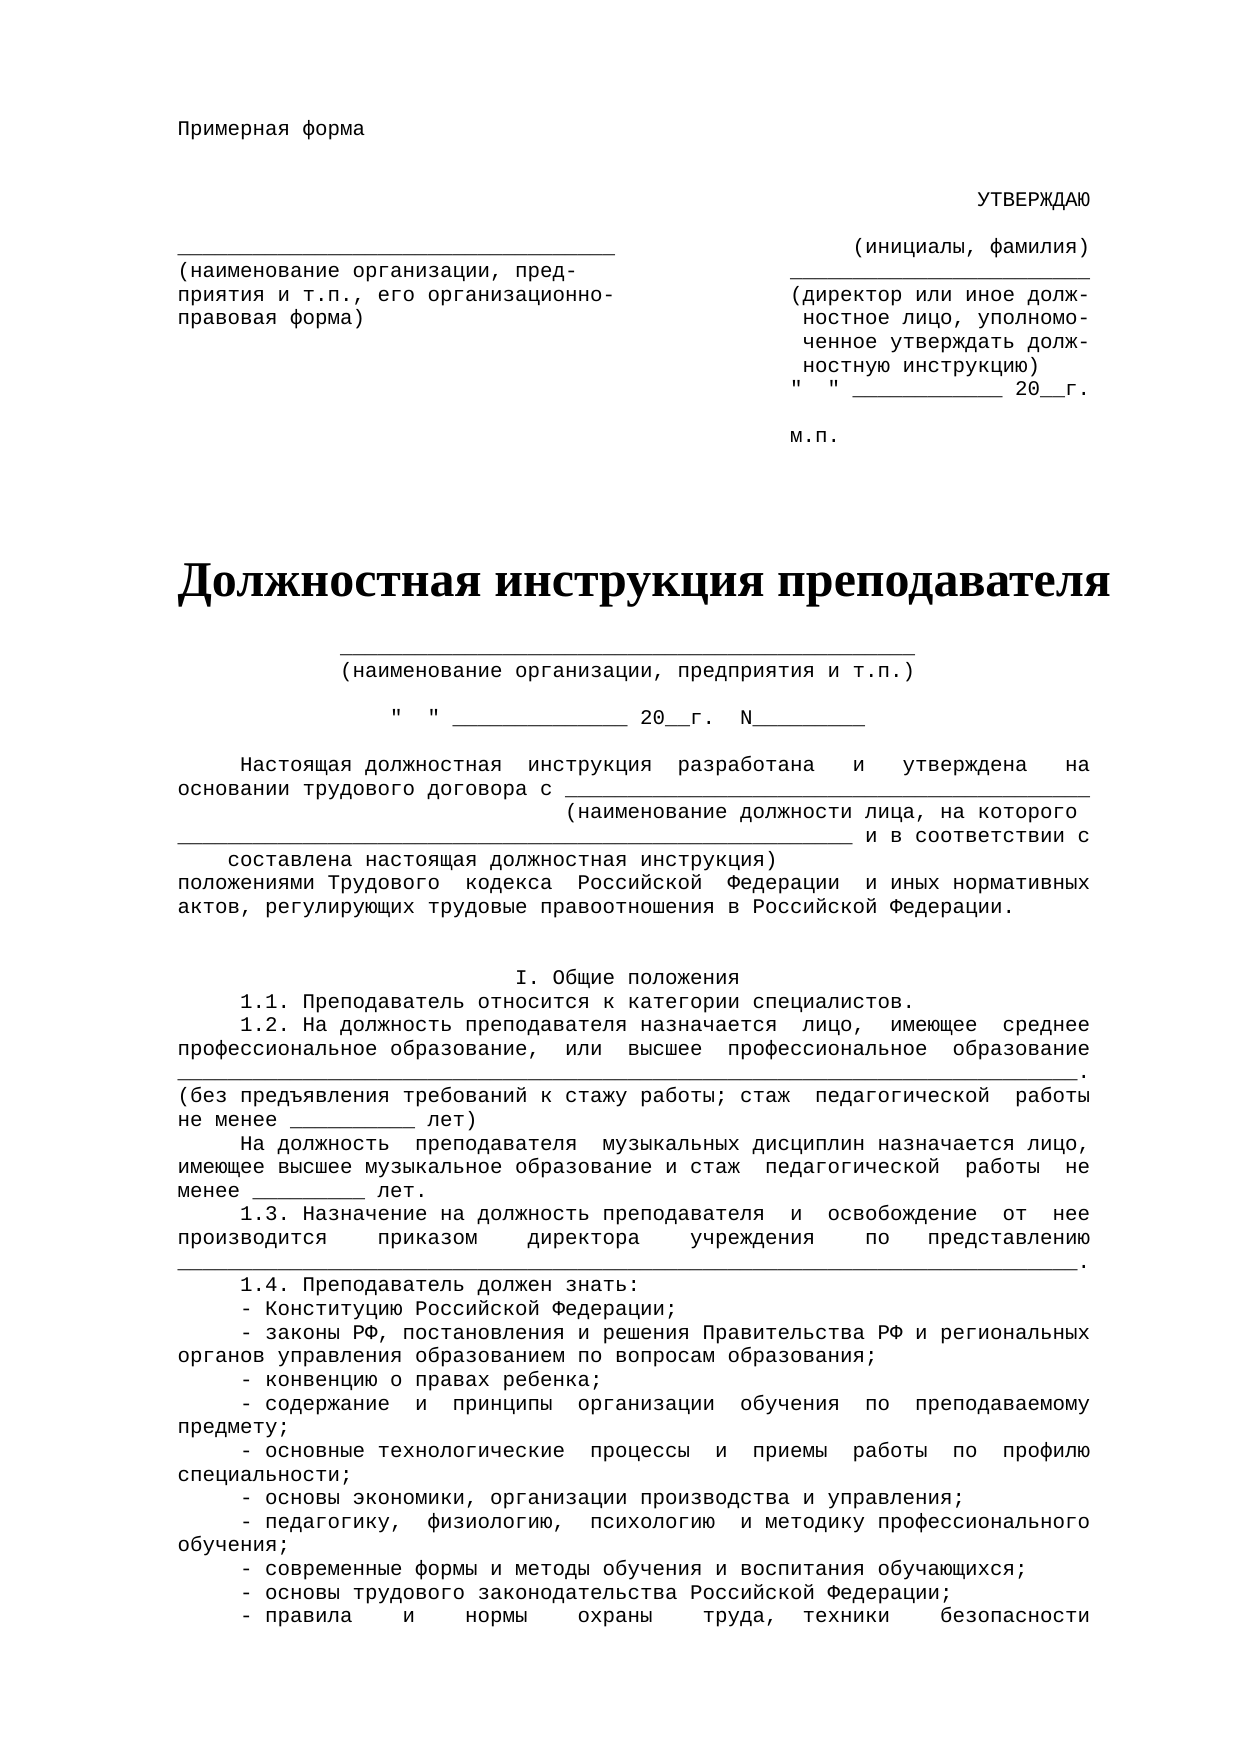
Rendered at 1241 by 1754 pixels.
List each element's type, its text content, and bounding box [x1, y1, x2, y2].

text 1.3. Назначение на должность преподавателя и освобождение от нее [177, 1203, 1152, 1227]
text На должность преподавателя музыкальных дисциплин назначается лицо, [177, 1132, 1152, 1156]
text производится приказом директора учреждения по представлению [177, 1227, 1152, 1251]
text - содержание и принципы организации обучения по преподаваемому [177, 1393, 1152, 1416]
text ______________________________________________________ и в соответствии с [177, 825, 1152, 849]
text органов управления образованием по вопросам образования; [177, 1345, 1152, 1369]
text Настоящая должностная инструкция разработана и утверждена на [177, 754, 1152, 778]
text - законы РФ, постановления и решения Правительства РФ и региональных [177, 1322, 1152, 1345]
text актов, регулирующих трудовые правоотношения в Российской Федерации. [177, 896, 1152, 920]
subtitle Должностная инструкция преподавателя [177, 549, 1152, 607]
text не менее __________ лет) [177, 1109, 1152, 1132]
text - Конституцию Российской Федерации; [177, 1298, 1152, 1322]
text основании трудового договора с __________________________________________ [177, 778, 1152, 801]
text профессиональное образование, или высшее профессиональное образование [177, 1038, 1152, 1062]
text - конвенцию о правах ребенка; [177, 1369, 1152, 1393]
text предмету; [177, 1416, 1152, 1440]
text (наименование должности лица, на которого [177, 801, 1152, 825]
text УТВЕРЖДАЮ [177, 189, 1152, 213]
text 1.2. На должность преподавателя назначается лицо, имеющее среднее [177, 1014, 1152, 1038]
text (наименование организации, предприятия и т.п.) [177, 659, 1152, 683]
text обучения; [177, 1534, 1152, 1558]
text менее _________ лет. [177, 1180, 1152, 1203]
text - современные формы и методы обучения и воспитания обучающихся; [177, 1558, 1152, 1582]
text (наименование организации, пред- ________________________ [177, 260, 1152, 284]
text - педагогику, физиологию, психологию и методику профессионального [177, 1511, 1152, 1534]
text имеющее высшее музыкальное образование и стаж педагогической работы не [177, 1156, 1152, 1180]
text правовая форма) ностное лицо, уполномо- [177, 307, 1152, 331]
text - правила и нормы охраны труда, техники безопасности [177, 1605, 1152, 1629]
text м.п. [177, 426, 1152, 449]
text - основы трудового законодательства Российской Федерации; [177, 1582, 1152, 1605]
text положениями Трудового кодекса Российской Федерации и иных нормативных [177, 872, 1152, 896]
text составлена настоящая должностная инструкция) [177, 849, 1152, 872]
text специальности; [177, 1463, 1152, 1487]
text " " ____________ 20__г. [177, 378, 1152, 402]
text ченное утверждать долж- [177, 331, 1152, 354]
text приятия и т.п., его организационно- (директор или иное долж- [177, 284, 1152, 307]
text ______________________________________________ [177, 636, 1152, 659]
text " " ______________ 20__г. N_________ [177, 707, 1152, 731]
text (без предъявления требований к стажу работы; стаж педагогической работы [177, 1085, 1152, 1109]
text - основы экономики, организации производства и управления; [177, 1487, 1152, 1511]
text I. Общие положения [177, 967, 1152, 991]
text - основные технологические процессы и приемы работы по профилю [177, 1440, 1152, 1463]
text ___________________________________ (инициалы, фамилия) [177, 236, 1152, 260]
text ________________________________________________________________________. [177, 1251, 1152, 1274]
text ________________________________________________________________________. [177, 1062, 1152, 1085]
text Примерная форма [177, 118, 1152, 142]
text 1.4. Преподаватель должен знать: [177, 1274, 1152, 1298]
text ностную инструкцию) [177, 354, 1152, 378]
text 1.1. Преподаватель относится к категории специалистов. [177, 991, 1152, 1014]
